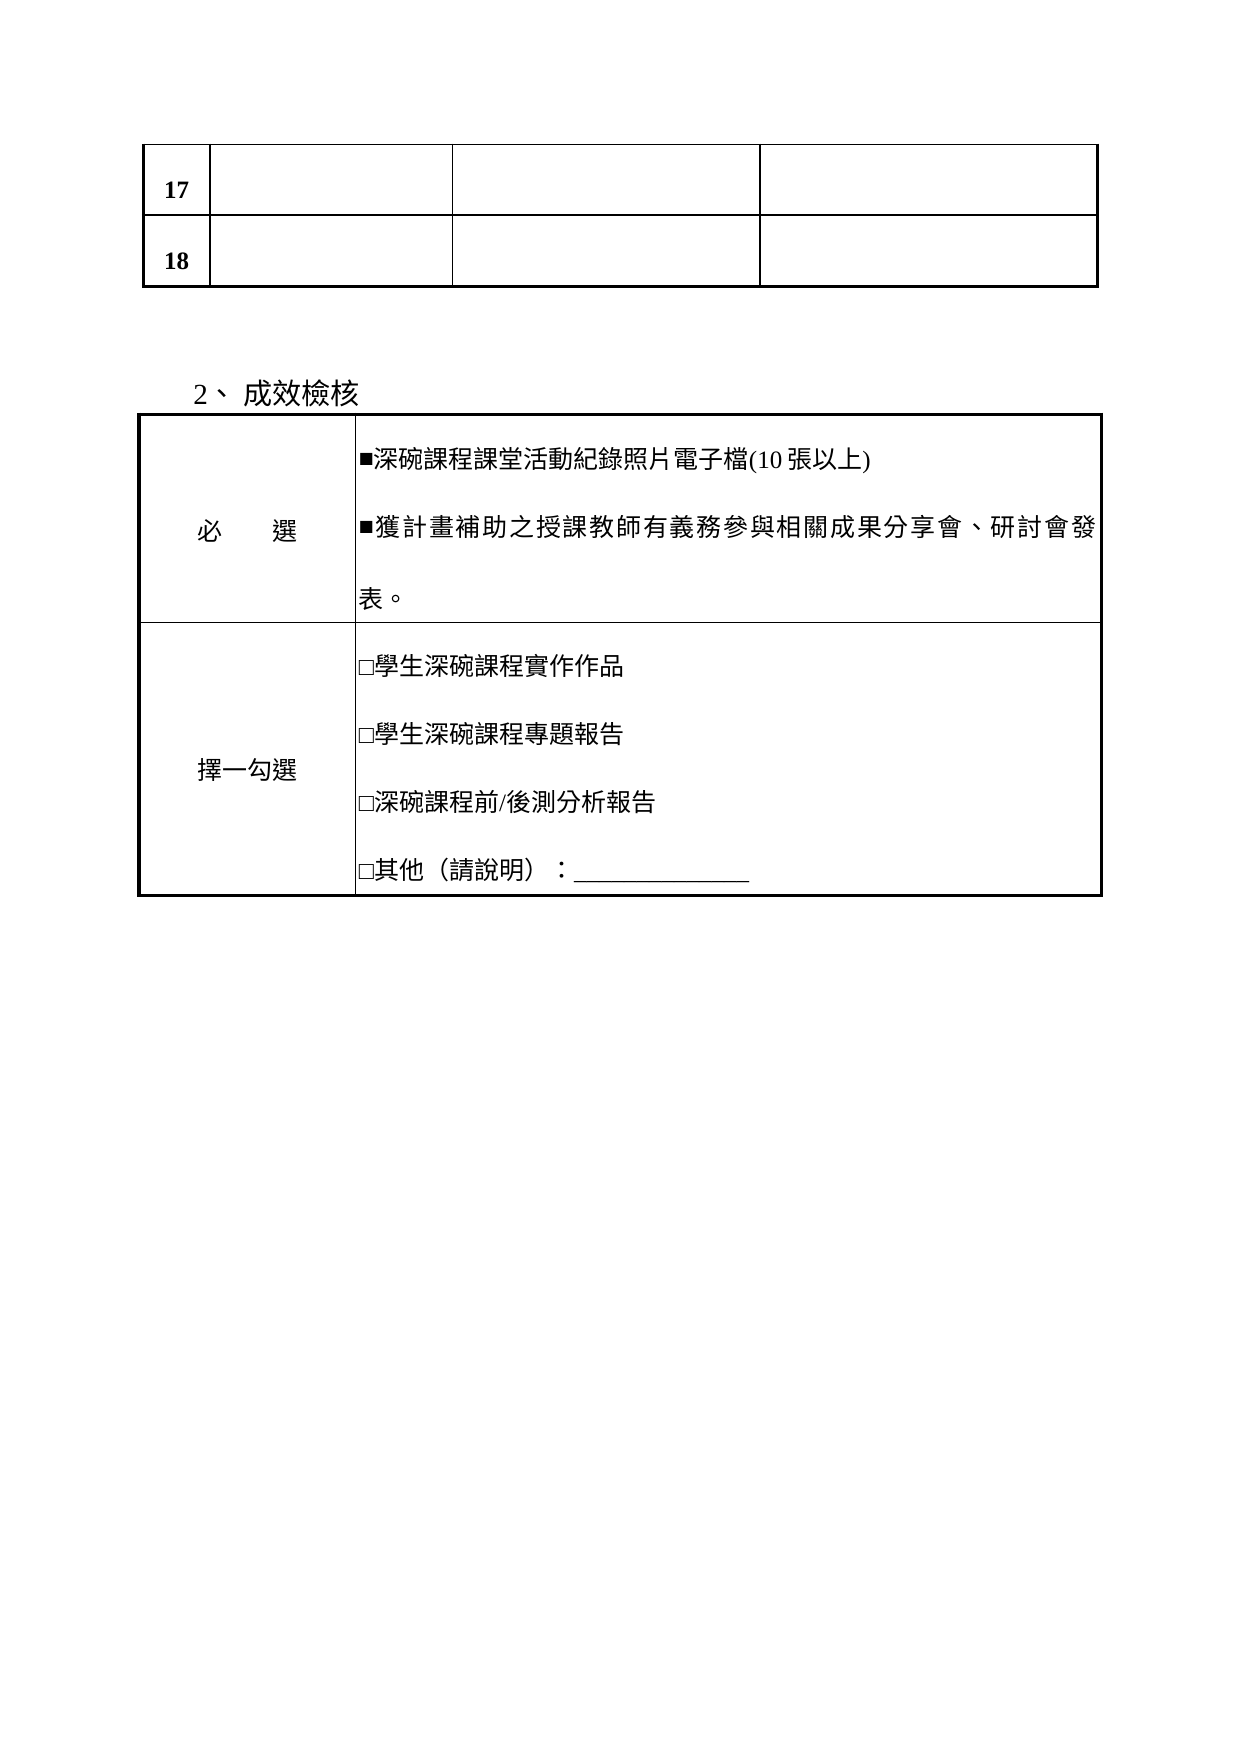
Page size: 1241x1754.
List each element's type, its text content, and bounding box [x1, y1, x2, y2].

table_cell [211, 145, 452, 214]
table_header ■深碗課程課堂活動紀錄照片電子檔(10張以上) ■獲計畫補助之授課教師有義務參與相關成果分享會、研討會發表。 [356, 416, 1100, 622]
table_cell [211, 216, 452, 284]
table_cell [761, 216, 1096, 284]
table_header 必 選 [141, 416, 355, 622]
table_cell □學生深碗課程實作作品 □學生深碗課程專題報告 □深碗課程前/後測分析報告 □其他（請說明）：______________ [356, 623, 1100, 894]
table_cell [761, 145, 1096, 214]
table_cell [453, 216, 759, 284]
table_cell 17 [145, 145, 209, 214]
table_cell [453, 145, 759, 214]
list 成效檢核 [193, 350, 1122, 413]
table_cell 18 [145, 216, 209, 284]
table_cell 擇一勾選 [141, 623, 355, 894]
